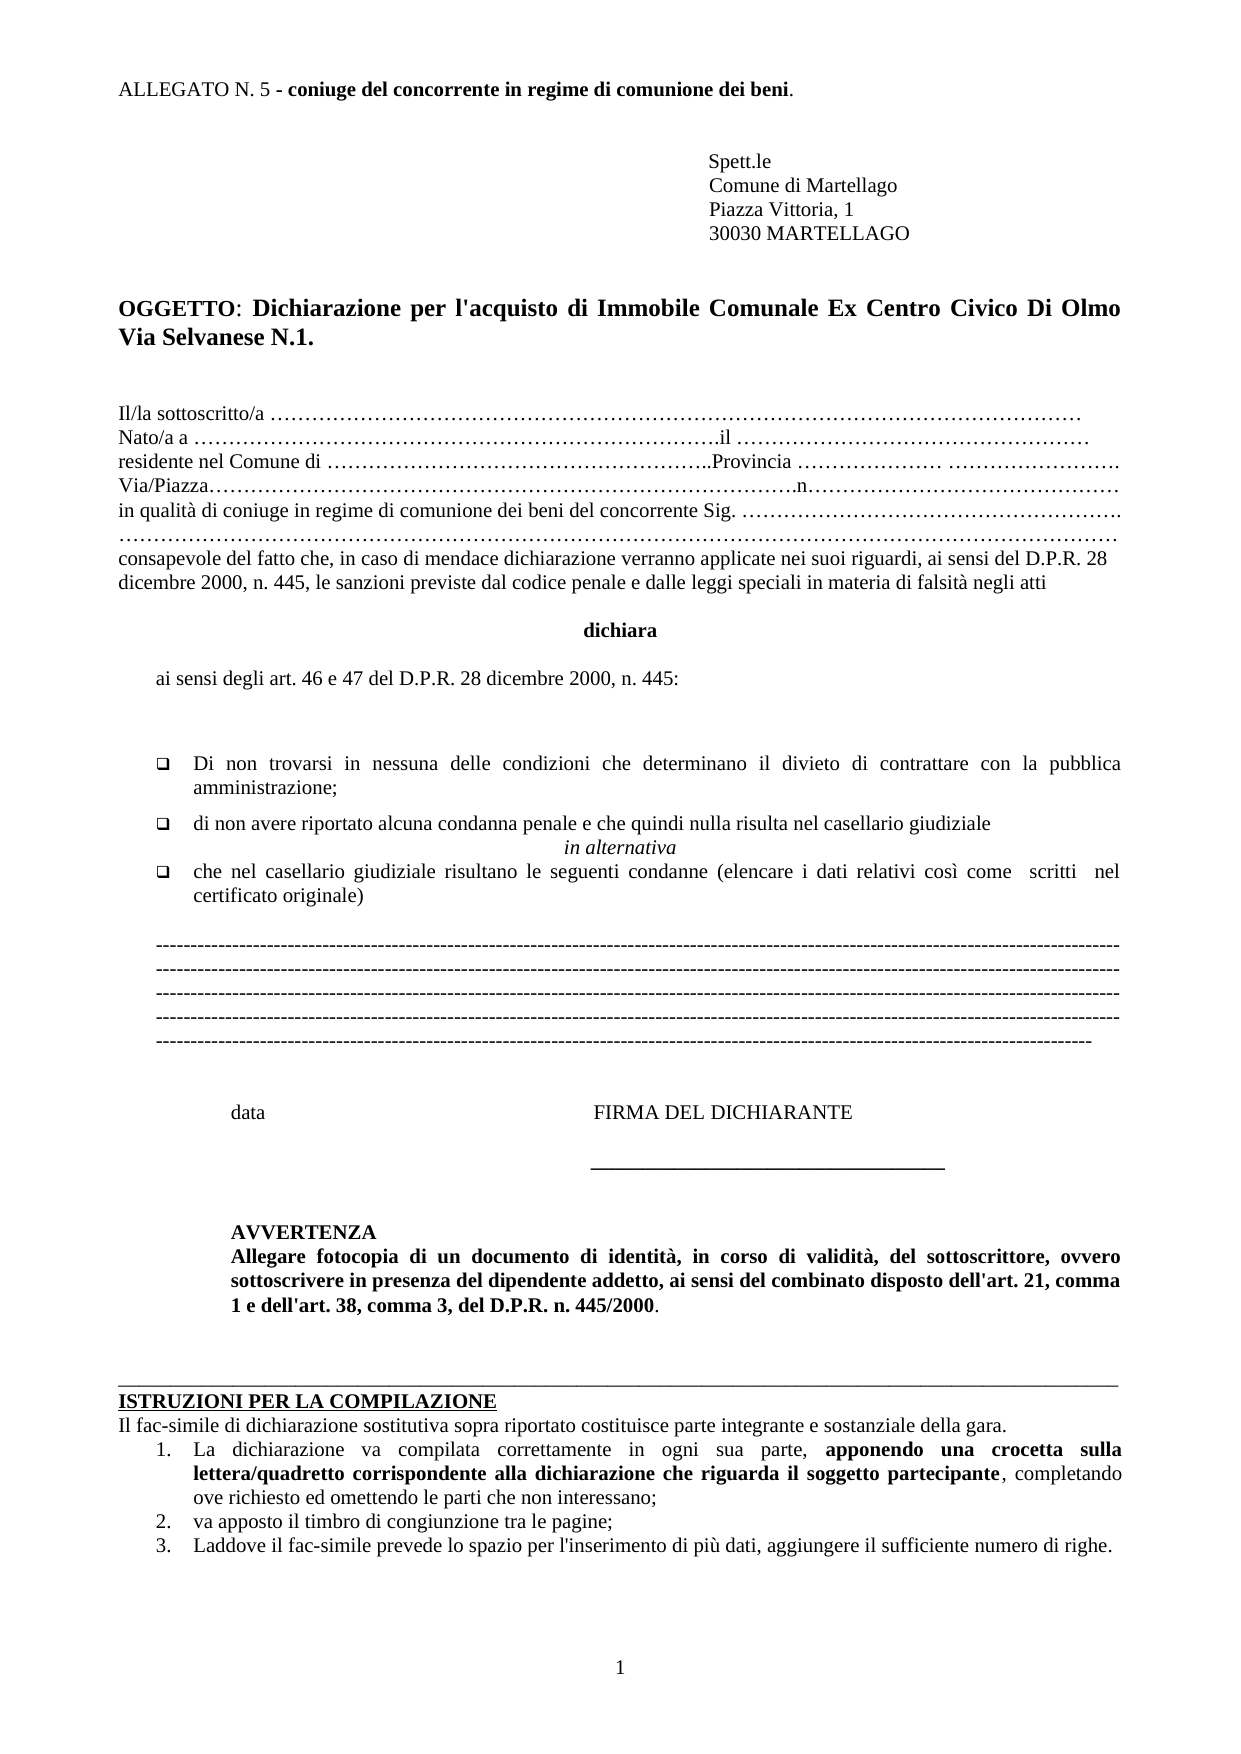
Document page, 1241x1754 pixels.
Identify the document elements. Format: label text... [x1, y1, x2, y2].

text ……………………………………………………………………………………………………………………………… [118, 522, 1122, 546]
text ai sensi degli art. 46 e 47 del D.P.R. 28 dicembre 2000, n. 445: [156, 666, 1122, 690]
text Piazza Vittoria, 1 [118, 197, 1122, 221]
text ALLEGATO N. 5 - coniuge del concorrente in regime di comunione dei beni. [118, 77, 1122, 101]
list che nel casellario giudiziale risultano le seguenti condanne (elencare i dati relativi così come scritti nel certificato originale) [156, 859, 1122, 907]
text 30030 MARTELLAGO [118, 221, 1122, 245]
text Via/Piazza………………………………………………………………………….n……………………………………… [118, 473, 1122, 497]
text ISTRUZIONI PER LA COMPILAZIONE [118, 1389, 1122, 1413]
text in alternativa [118, 835, 1122, 859]
text AVVERTENZA [157, 1220, 1122, 1244]
text in qualità di coniuge in regime di comunione dei beni del concorrente Sig. ………………………………………………. [118, 497, 1122, 522]
text ________________________________________________________________________________________________ [118, 1365, 1122, 1389]
text Il fac-simile di dichiarazione sostitutiva sopra riportato costituisce parte integrante e sostanziale della gara. [118, 1413, 1122, 1437]
list di non avere riportato alcuna condanna penale e che quindi nulla risulta nel casellario giudiziale [156, 811, 1122, 835]
list Di non trovarsi in nessuna delle condizioni che determinano il divieto di contrattare con la pubblica amministrazione; [156, 751, 1122, 799]
text Nato/a a ………………………………………………………………….il …………………………………………… [118, 425, 1122, 449]
text OGGETTO: Dichiarazione per l'acquisto di Immobile Comunale Ex Centro Civico Di Olmo Via Selvanese N.1. [118, 293, 1122, 351]
text dichiara [118, 618, 1122, 642]
text data FIRMA DEL DICHIARANTE [231, 1100, 1122, 1124]
text Allegare fotocopia di un documento di identità, in corso di validità, del sottoscrittore, ovvero sottoscrivere in presenza del dipendente addetto, ai sensi del combinato disposto dell'art. 21, comma 1 e dell'art. 38, comma 3, del D.P.R. n. 445/2000. [231, 1244, 1122, 1317]
list Laddove il fac-simile prevede lo spazio per l'inserimento di più dati, aggiungere il sufficiente numero di righe. [156, 1533, 1122, 1557]
text Comune di Martellago [118, 173, 1122, 197]
text consapevole del fatto che, in caso di mendace dichiarazione verranno applicate nei suoi riguardi, ai sensi del D.P.R. 28 dicembre 2000, n. 445, le sanzioni previste dal codice penale e dalle leggi speciali in materia di falsità negli atti [118, 546, 1122, 594]
text ------------------------------------------------------------------------------------------------------------------------------------------------------------------------------------------------------------------------------------------------------------------------------------------------------------------------------------------------------------------------------------------------------------------------------------------------------------------------------------------------------------------------------------------------------------------------------------------------------------------------------------------------------------------------------------------------------------------- [156, 932, 1122, 1052]
text Il/la sottoscritto/a ……………………………………………………………………………………………………… [118, 401, 1122, 425]
list va apposto il timbro di congiunzione tra le pagine; [156, 1509, 1122, 1533]
text residente nel Comune di ………………………………………………..Provincia ………………… ……………………. [118, 449, 1122, 473]
list La dichiarazione va compilata correttamente in ogni sua parte, apponendo una crocetta sulla lettera/quadretto corrispondente alla dichiarazione che riguarda il soggetto partecipante, completando ove richiesto ed omettendo le parti che non interessano; [156, 1437, 1122, 1509]
text __________________________________ [157, 1148, 1122, 1172]
text Spett.le [634, 149, 1122, 173]
